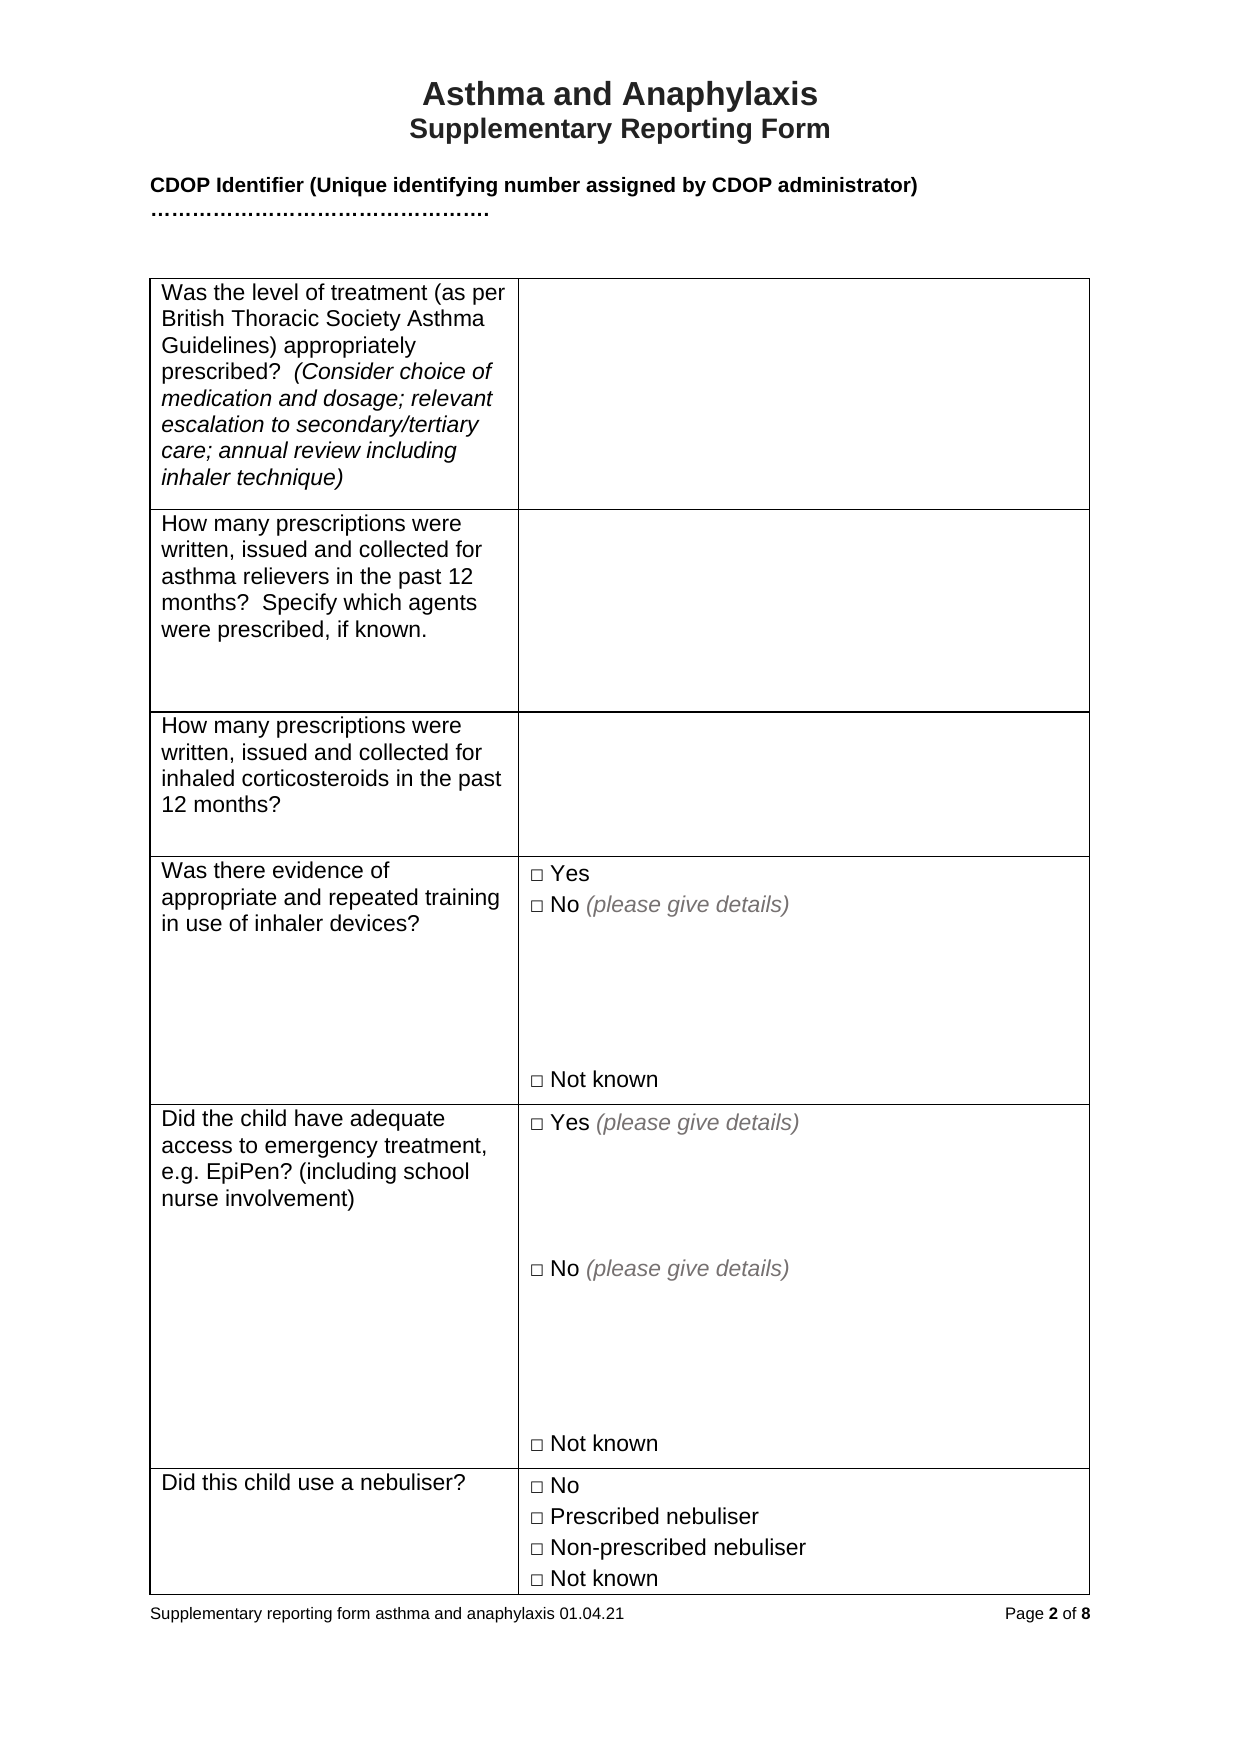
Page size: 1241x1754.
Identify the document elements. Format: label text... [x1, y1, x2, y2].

table_cell ☐ Yes ☐ No (please give details) ☐ Not known [519, 857, 1089, 1104]
table_cell Did the child have adequate access to emergency treatment, e.g. EpiPen? (including school nurse involvement) [151, 1105, 518, 1468]
table_cell How many prescriptions were written, issued and collected for asthma relievers in the past 12 months? Specify which agents were prescribed, if known. [151, 510, 518, 711]
table_header Was the level of treatment (as per British Thoracic Society Asthma Guidelines) appropriately prescribed? (Consider choice of medication and dosage; relevant escalation to secondary/tertiary care; annual review including inhaler technique) [151, 279, 518, 509]
table_header [519, 279, 1089, 509]
table_cell [519, 713, 1089, 856]
table_cell ☐ Yes (please give details) ☐ No (please give details) ☐ Not known [519, 1105, 1089, 1468]
table_cell ☐ No ☐ Prescribed nebuliser ☐ Non-prescribed nebuliser ☐ Not known [519, 1469, 1089, 1594]
table_cell Did this child use a nebuliser? [151, 1469, 518, 1594]
table_cell [519, 510, 1089, 711]
table_cell Was there evidence of appropriate and repeated training in use of inhaler devices? [151, 857, 518, 1104]
table_cell How many prescriptions were written, issued and collected for inhaled corticosteroids in the past 12 months? [151, 713, 518, 856]
